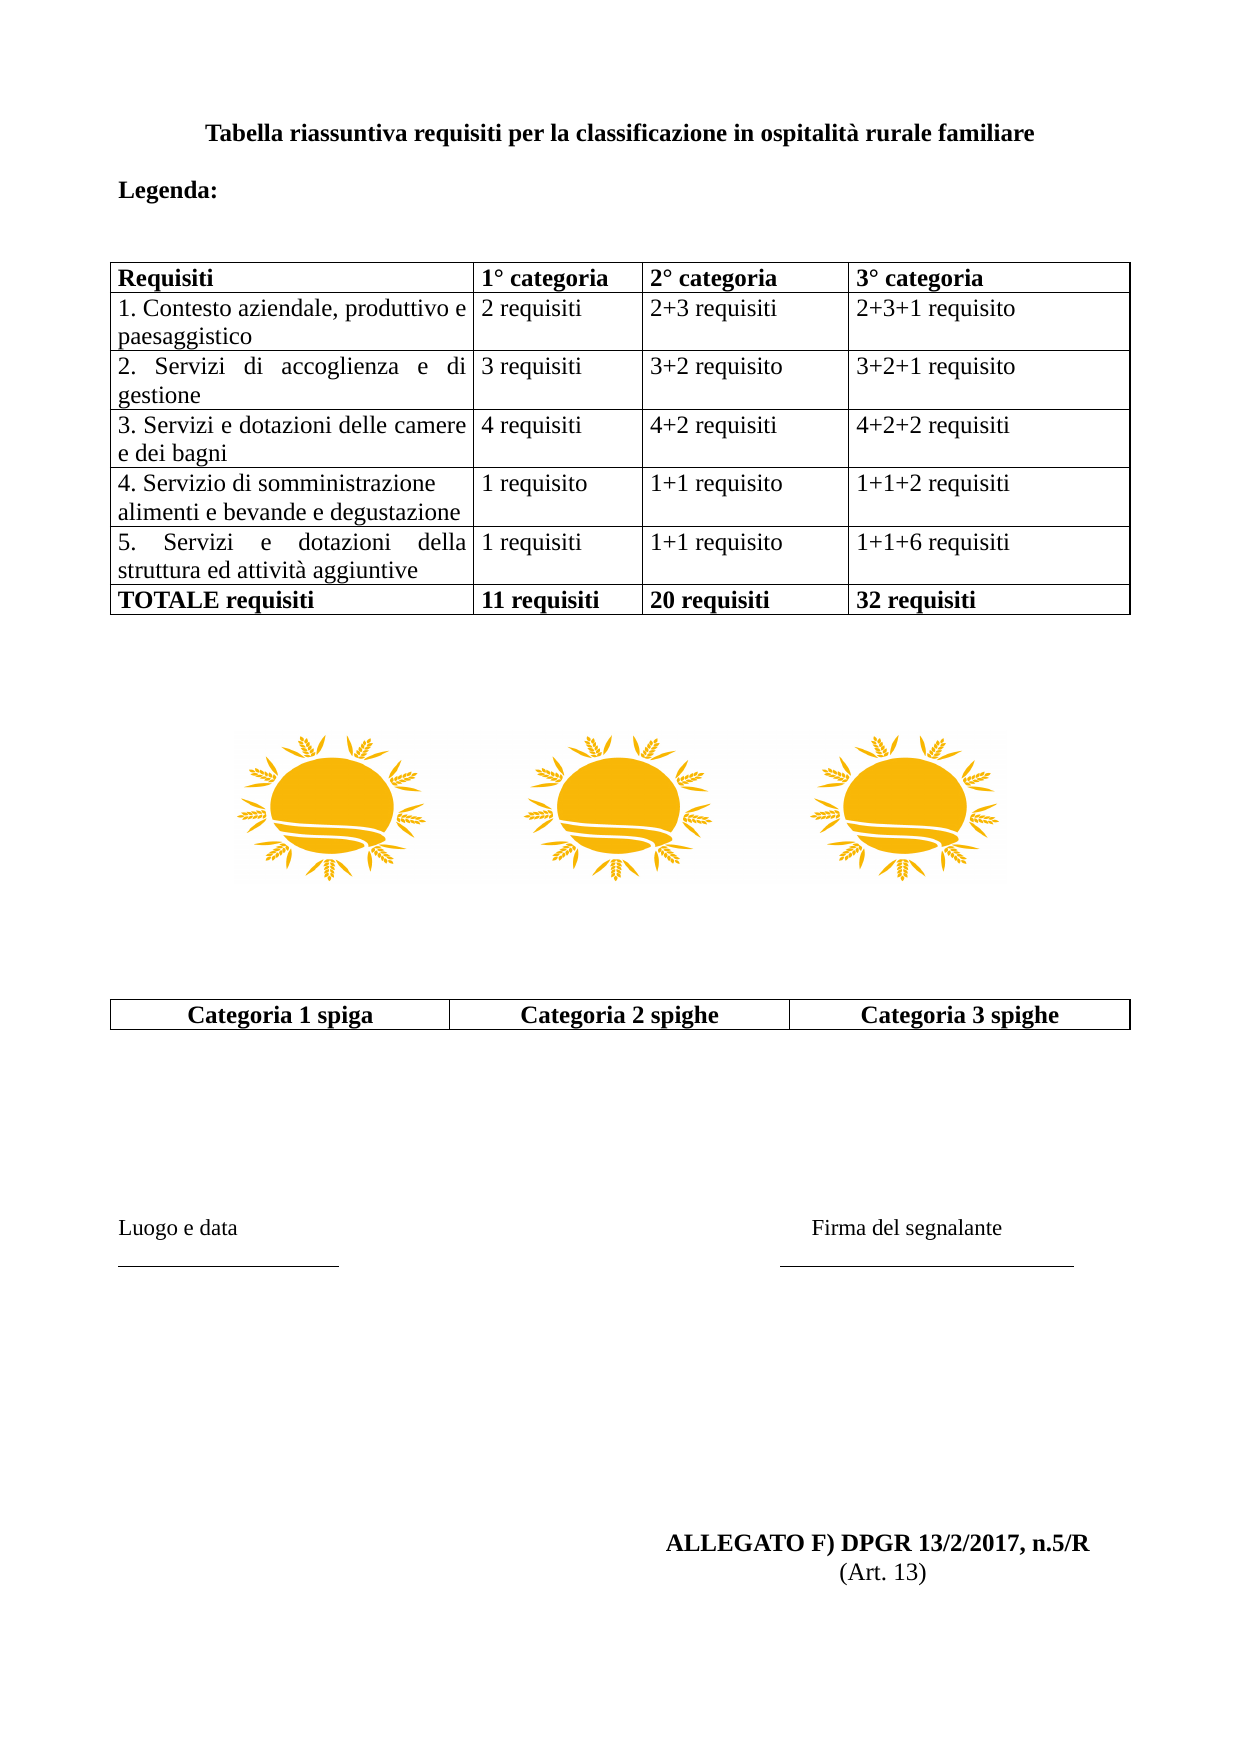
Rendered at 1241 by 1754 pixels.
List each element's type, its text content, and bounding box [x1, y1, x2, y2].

table_cell 5. Servizi e dotazioni della struttura ed attività aggiuntive [111, 527, 473, 584]
table_cell 20 requisiti [643, 585, 848, 614]
text (Art. 13) [118, 1557, 1122, 1586]
text Tabella riassuntiva requisiti per la classificazione in ospitalità rurale familiare [118, 118, 1122, 147]
text Legenda: [118, 176, 1122, 204]
table_cell 2 requisiti [474, 293, 642, 350]
table_header Categoria 2 spighe [450, 1000, 789, 1029]
table_cell 3+2 requisito [643, 351, 848, 409]
table_cell 2+3 requisiti [643, 293, 848, 350]
table_cell 1+1+6 requisiti [849, 527, 1129, 584]
table_cell 2+3+1 requisito [849, 293, 1129, 350]
table_header 3° categoria [849, 263, 1129, 292]
table_header 1° categoria [474, 263, 642, 292]
table_cell 4+2+2 requisiti [849, 410, 1129, 467]
table_cell 4+2 requisiti [643, 410, 848, 467]
subtitle Luogo e data Firma del segnalante [118, 1214, 1122, 1241]
table_header Categoria 1 spiga [111, 1000, 449, 1029]
table_cell 1+1+2 requisiti [849, 468, 1129, 526]
table_cell 3+2+1 requisito [849, 351, 1129, 409]
table_cell 3 requisiti [474, 351, 642, 409]
table_cell 11 requisiti [474, 585, 642, 614]
table_cell TOTALE requisiti [111, 585, 473, 614]
table_cell 1 requisiti [474, 527, 642, 584]
table_header Categoria 3 spighe [790, 1000, 1129, 1029]
table_header Requisiti [111, 263, 473, 292]
table_cell 1+1 requisito [643, 468, 848, 526]
table_cell 1 requisito [474, 468, 642, 526]
text ALLEGATO F) DPGR 13/2/2017, n.5/R [118, 1528, 1122, 1557]
table_cell 3. Servizi e dotazioni delle camere e dei bagni [111, 410, 473, 467]
table_cell 32 requisiti [849, 585, 1129, 614]
table_cell 4. Servizio di somministrazione alimenti e bevande e degustazione [111, 468, 473, 526]
table_cell 1+1 requisito [643, 527, 848, 584]
table_cell 2. Servizi di accoglienza e di gestione [111, 351, 473, 409]
table_header 2° categoria [643, 263, 848, 292]
table_cell 1. Contesto aziendale, produttivo e paesaggistico [111, 293, 473, 350]
table_cell 4 requisiti [474, 410, 642, 467]
